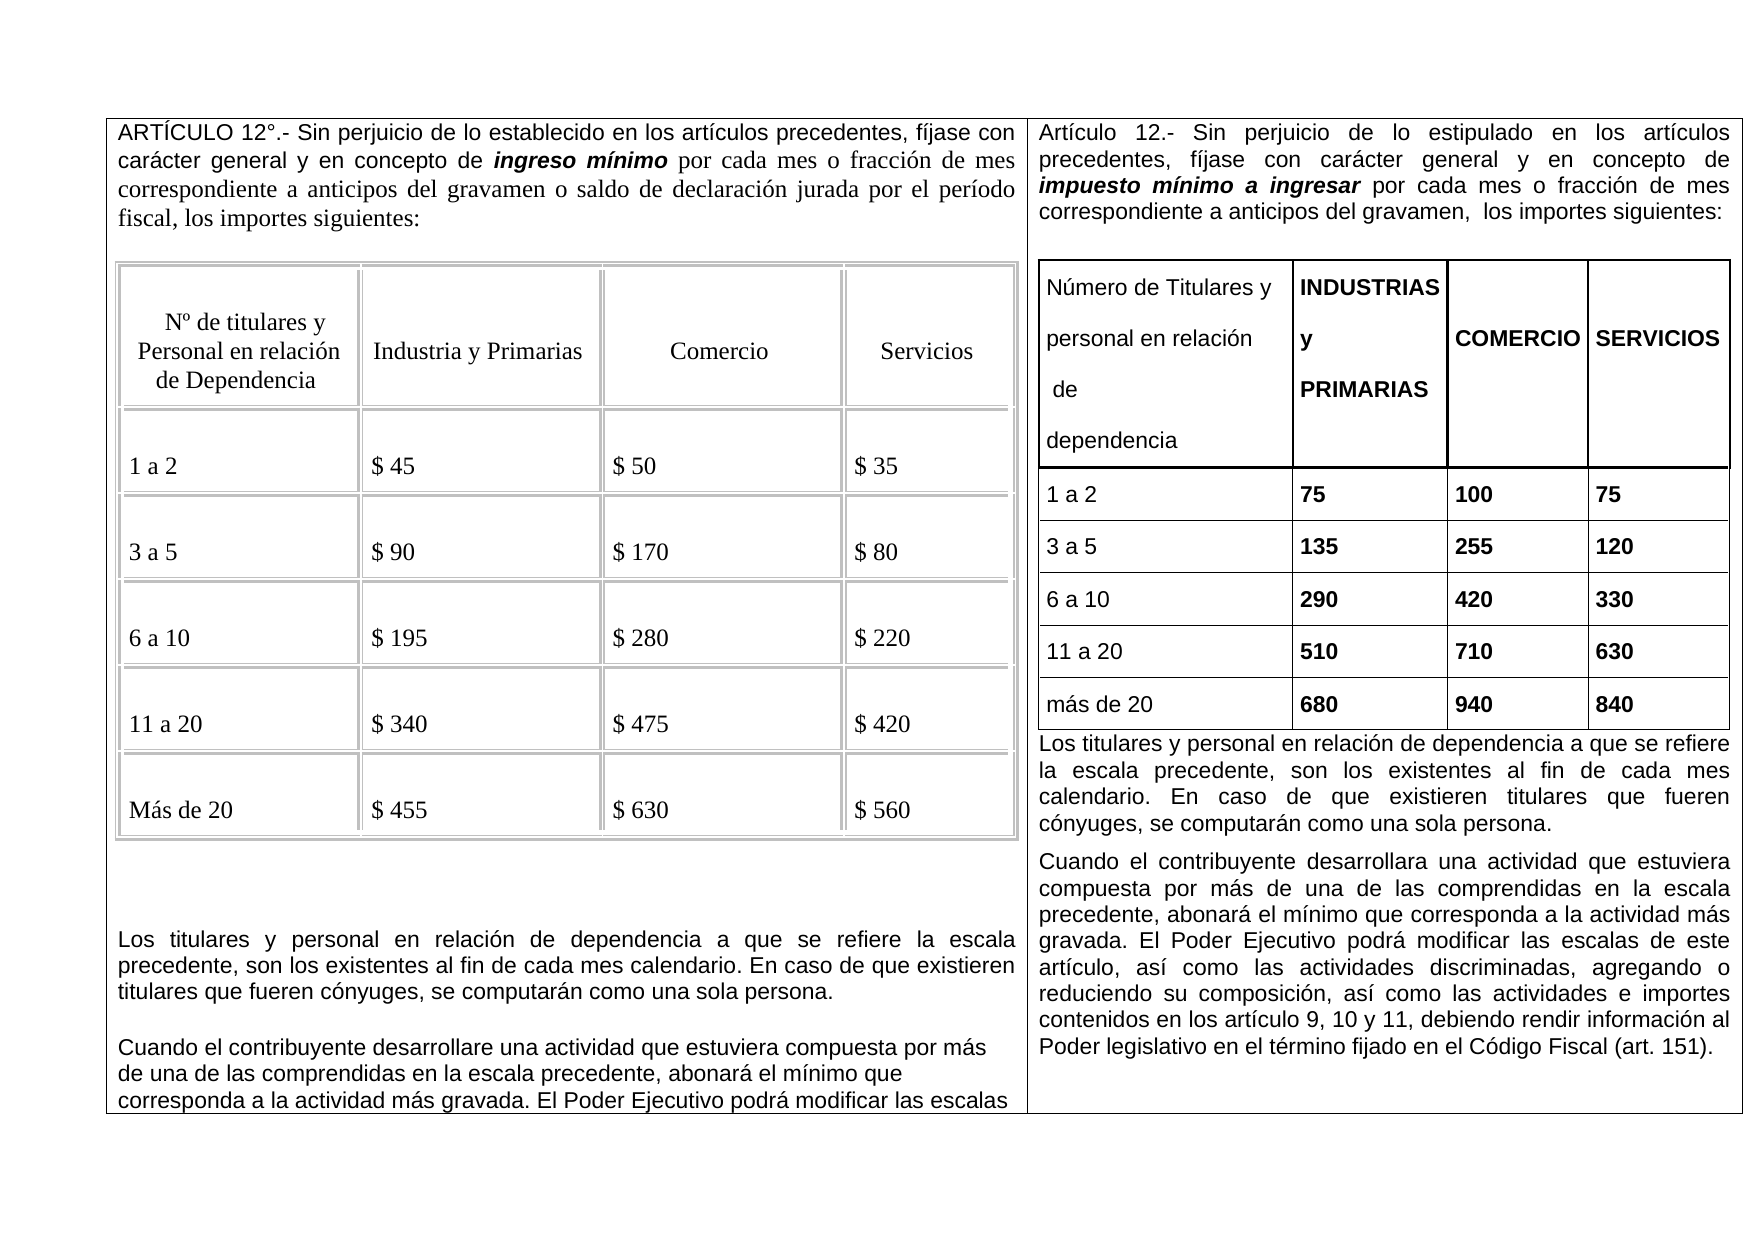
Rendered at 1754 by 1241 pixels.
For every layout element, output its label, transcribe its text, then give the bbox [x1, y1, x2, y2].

table_cell [1449, 415, 1587, 466]
table_cell 75 [1293, 469, 1447, 520]
table_cell 3 a 5 [1039, 520, 1292, 572]
table_cell 630 [1589, 625, 1729, 677]
table_cell Más de 20 [118, 749, 360, 835]
table_cell 6 a 10 [118, 577, 360, 663]
table_cell más de 20 [1039, 677, 1292, 729]
table_cell 255 [1448, 521, 1588, 572]
table_cell $ 220 [843, 577, 1016, 663]
table_cell 75 [1589, 466, 1729, 520]
table_cell 1 a 2 [118, 405, 360, 491]
table_header Artículo 12.- Sin perjuicio de lo estipulado en los artículos precedentes, fíjase con carácter general y en concepto de impuesto mínimo a ingresar por cada mes o fracción de mes correspondiente a anticipos del gravamen, los importes siguientes: Los titulares y personal en relación de dependencia a que se refiere la escala precedente, son los existentes al fin de cada mes calendario. En caso de que existieren titulares que fueren cónyuges, se computarán como una sola persona. Cuando el contribuyente desarrollara una actividad que estuviera compuesta por más de una de las comprendidas en la escala precedente, abonará el mínimo que corresponda a la actividad más gravada. El Poder Ejecutivo podrá modificar las escalas de este artículo, así como las actividades discriminadas, agregando o reduciendo su composición, así como las actividades e importes contenidos en los artículo 9, 10 y 11, debiendo rendir información al Poder legislativo en el término fijado en el Código Fiscal (art. 151). [1028, 119, 1742, 1113]
table_cell $ 560 [843, 749, 1016, 835]
table_cell 6 a 10 [1039, 572, 1292, 624]
table_header [1589, 261, 1729, 312]
table_cell $ 45 [363, 411, 599, 491]
table_cell $ 80 [843, 491, 1016, 577]
table_cell 940 [1448, 678, 1588, 729]
table_header ARTÍCULO 12°.- Sin perjuicio de lo establecido en los artículos precedentes, fíjase con carácter general y en concepto de ingreso mínimo por cada mes o fracción de mes correspondiente a anticipos del gravamen o saldo de declaración jurada por el período fiscal, los importes siguientes: Los titulares y personal en relación de dependencia a que se refiere la escala precedente, son los existentes al fin de cada mes calendario. En caso de que existieren titulares que fueren cónyuges, se computarán como una sola persona. Cuando el contribuyente desarrollare una actividad que estuviera compuesta por más de una de las comprendidas en la escala precedente, abonará el mínimo que corresponda a la actividad más gravada. El Poder Ejecutivo podrá modificar las escalas [107, 119, 1027, 1113]
table_cell [1589, 415, 1729, 466]
table_cell 510 [1293, 626, 1447, 677]
table_cell PRIMARIAS [1294, 364, 1446, 415]
table_cell y [1294, 312, 1446, 364]
table_cell personal en relación [1040, 312, 1292, 364]
table_cell 290 [1293, 573, 1447, 624]
table_cell 100 [1448, 469, 1588, 520]
table_cell $ 90 [363, 497, 599, 577]
table_cell 3 a 5 [118, 491, 360, 577]
table_cell $ 455 [360, 749, 602, 835]
table_cell 11 a 20 [1039, 625, 1292, 677]
table_cell 330 [1589, 572, 1729, 624]
table_cell 710 [1448, 626, 1588, 677]
table_cell $ 475 [605, 669, 840, 749]
table_header [1449, 261, 1587, 312]
table_cell $ 170 [605, 497, 840, 577]
table_cell 11 a 20 [118, 663, 360, 749]
table_cell $ 630 [602, 749, 843, 835]
table_cell 420 [1448, 573, 1588, 624]
table_cell de [1040, 364, 1292, 415]
table_cell $ 340 [363, 669, 599, 749]
table_cell 680 [1293, 678, 1447, 729]
table_cell [1294, 415, 1446, 466]
table_header Nº de titulares y Personal en relación de Dependencia [121, 267, 360, 404]
table_cell [1449, 364, 1587, 415]
table_cell 120 [1589, 520, 1729, 572]
table_cell $ 195 [363, 583, 599, 663]
table_header Industria y Primarias [360, 263, 602, 404]
table_cell $ 50 [605, 411, 840, 491]
table_cell dependencia [1040, 415, 1292, 466]
table_header Comercio [602, 263, 843, 404]
table_cell SERVICIOS [1589, 312, 1729, 364]
table_header INDUSTRIAS [1294, 261, 1446, 312]
table_cell 1 a 2 [1039, 469, 1292, 520]
table_cell COMERCIO [1449, 312, 1587, 364]
table_cell 840 [1589, 677, 1729, 729]
table_cell $ 35 [843, 405, 1016, 491]
table_cell 135 [1293, 521, 1447, 572]
table_cell $ 280 [605, 583, 840, 663]
table_cell [1589, 364, 1729, 415]
table_cell $ 420 [843, 663, 1016, 749]
table_header Servicios [843, 263, 1016, 404]
table_header Número de Titulares y [1040, 261, 1292, 312]
